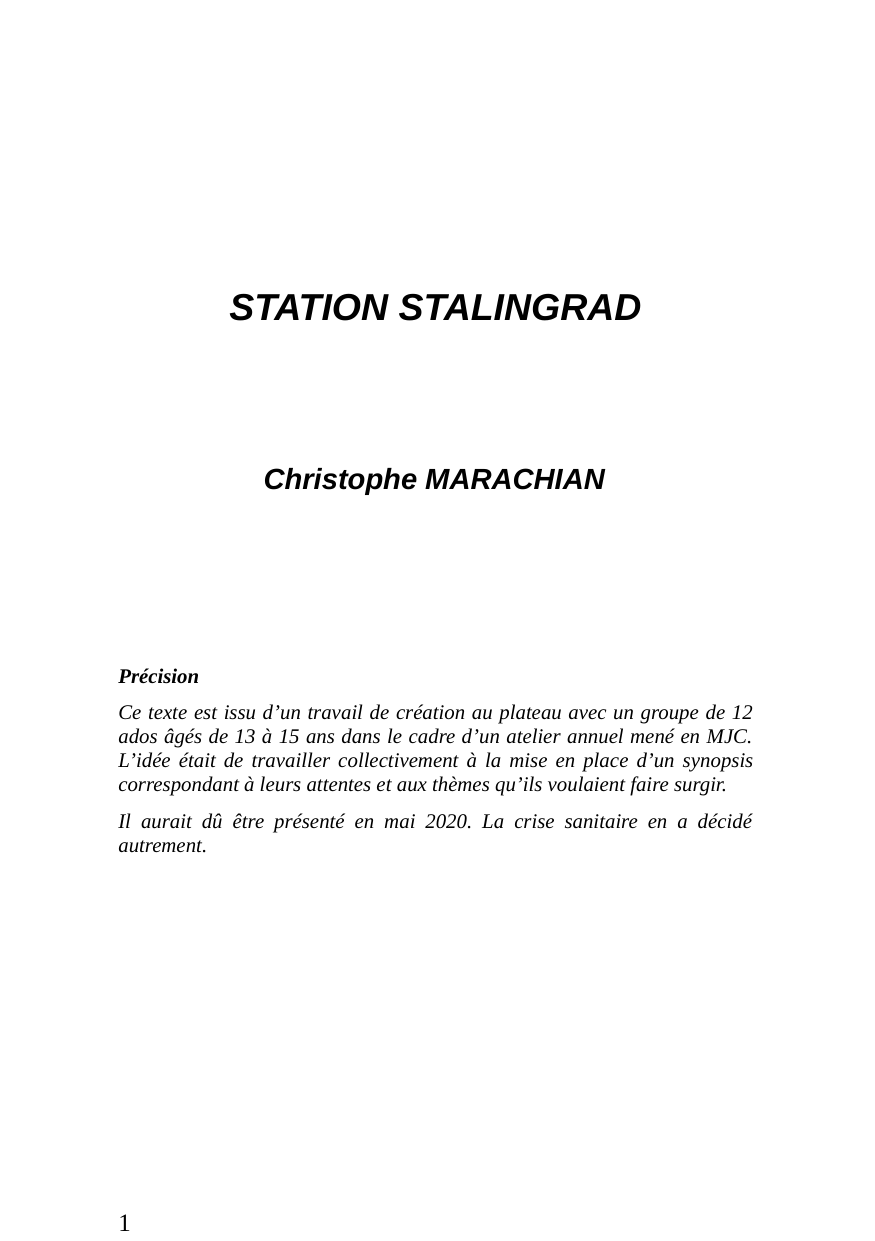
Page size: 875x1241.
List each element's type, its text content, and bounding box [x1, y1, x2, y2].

text Précision [118, 664, 756, 688]
text Il aurait dû être présenté en mai 2020. La crise sanitaire en a décidé autrement. [118, 809, 756, 857]
text Christophe MARACHIAN [59, 462, 812, 496]
text STATION STALINGRAD [118, 285, 756, 328]
text Ce texte est issu d’un travail de création au plateau avec un groupe de 12 ados âgés de 13 à 15 ans dans le cadre d’un atelier annuel mené en MJC. L’idée était de travailler collectivement à la mise en place d’un synopsis correspondant à leurs attentes et aux thèmes qu’ils voulaient faire surgir. [118, 700, 756, 796]
